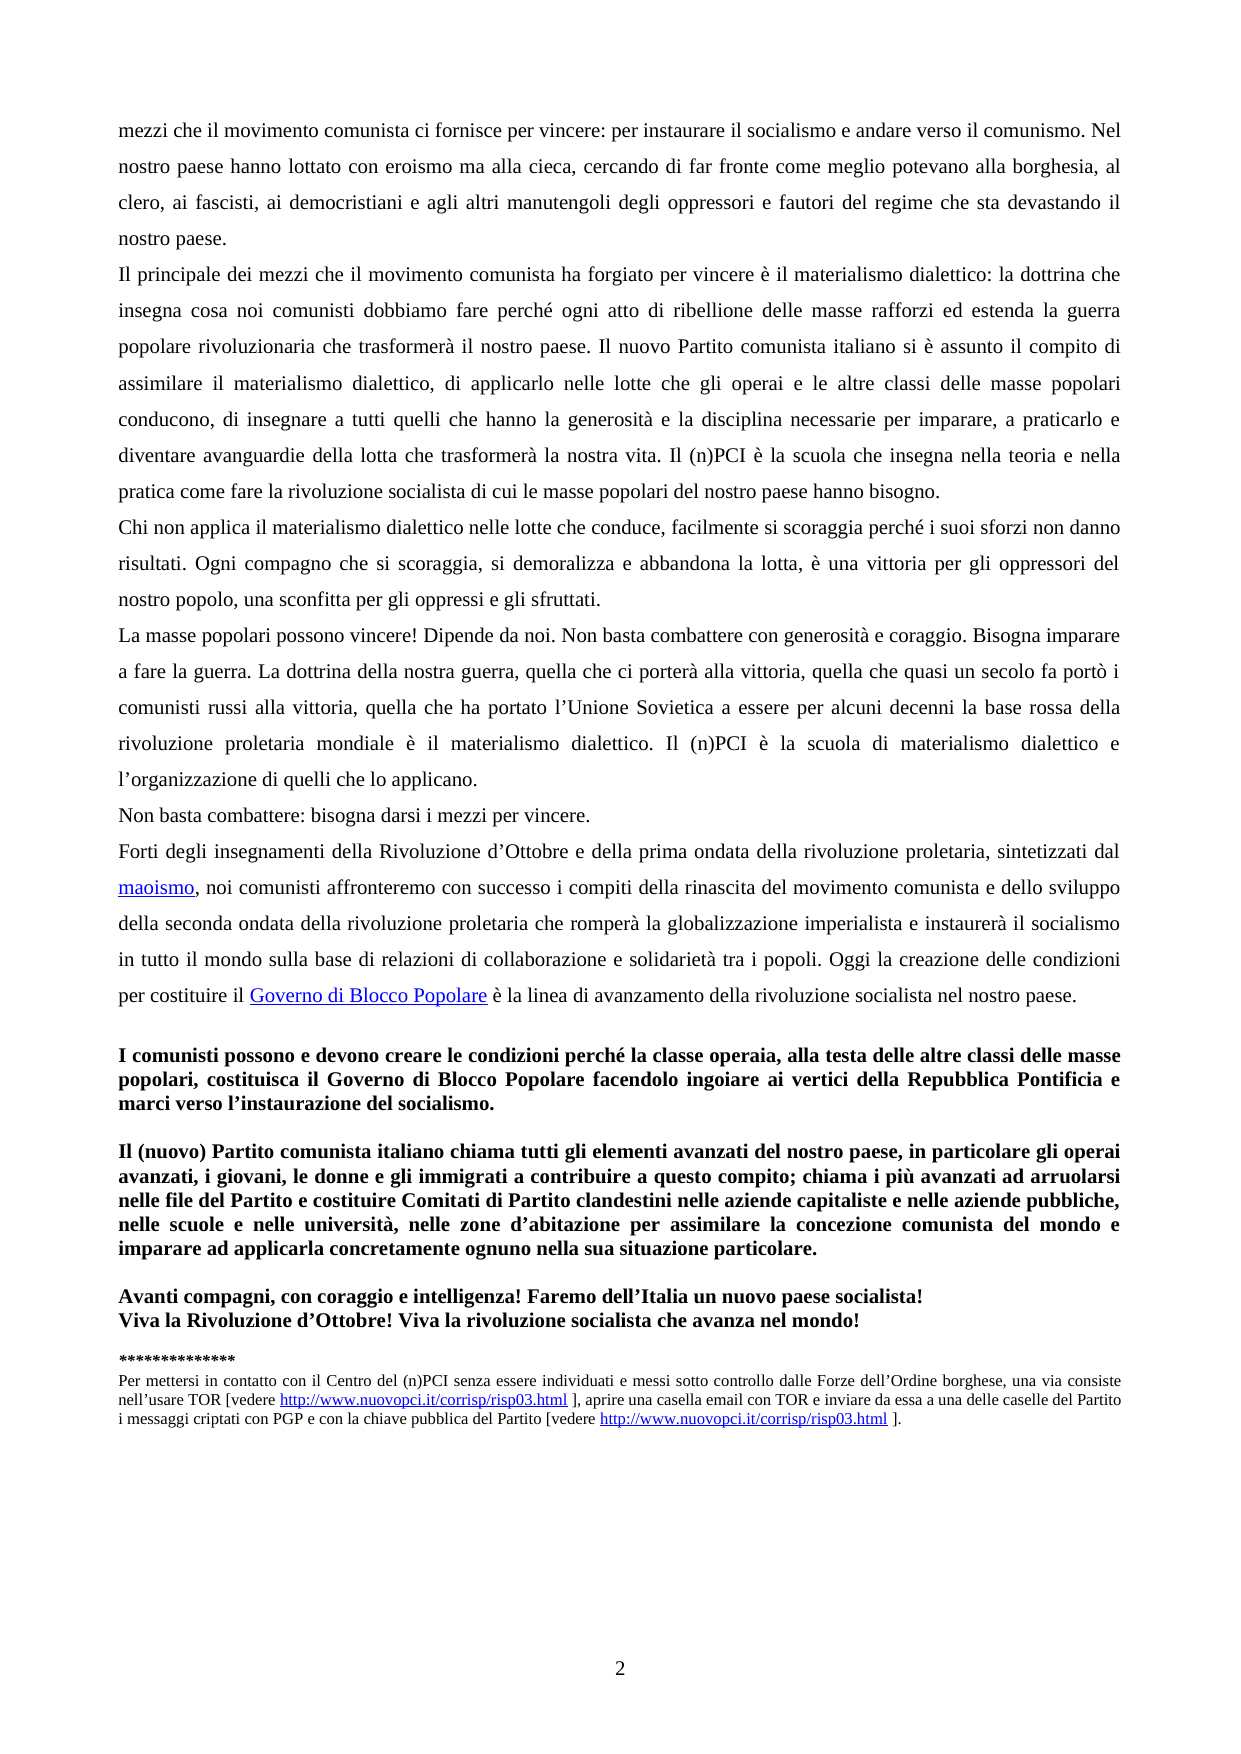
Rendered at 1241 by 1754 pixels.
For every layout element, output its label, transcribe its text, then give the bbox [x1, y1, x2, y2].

text La masse popolari possono vincere! Dipende da noi. Non basta combattere con generosità e coraggio. Bisogna imparare a fare la guerra. La dottrina della nostra guerra, quella che ci porterà alla vittoria, quella che quasi un secolo fa portò i comunisti russi alla vittoria, quella che ha portato l’Unione Sovietica a essere per alcuni decenni la base rossa della rivoluzione proletaria mondiale è il materialismo dialettico. Il (n)PCI è la scuola di materialismo dialettico e l’organizzazione di quelli che lo applicano. [118, 623, 1122, 791]
text Chi non applica il materialismo dialettico nelle lotte che conduce, facilmente si scoraggia perché i suoi sforzi non danno risultati. Ogni compagno che si scoraggia, si demoralizza e abbandona la lotta, è una vittoria per gli oppressori del nostro popolo, una sconfitta per gli oppressi e gli sfruttati. [118, 514, 1122, 611]
text Per mettersi in contatto con il Centro del (n)PCI senza essere individuati e messi sotto controllo dalle Forze dell’Ordine borghese, una via consiste nell’usare TOR [vedere http://www.nuovopci.it/corrisp/risp03.html ], aprire una casella email con TOR e inviare da essa a una delle caselle del Partito i messaggi criptati con PGP e con la chiave pubblica del Partito [vedere http://www.nuovopci.it/corrisp/risp03.html ]. [118, 1370, 1122, 1428]
text mezzi che il movimento comunista ci fornisce per vincere: per instaurare il socialismo e andare verso il comunismo. Nel nostro paese hanno lottato con eroismo ma alla cieca, cercando di far fronte come meglio potevano alla borghesia, al clero, ai fascisti, ai democristiani e agli altri manutengoli degli oppressori e fautori del regime che sta devastando il nostro paese. [118, 118, 1122, 250]
text Forti degli insegnamenti della Rivoluzione d’Ottobre e della prima ondata della rivoluzione proletaria, sintetizzati dal maoismo, noi comunisti affronteremo con successo i compiti della rinascita del movimento comunista e dello sviluppo della seconda ondata della rivoluzione proletaria che romperà la globalizzazione imperialista e instaurerà il socialismo in tutto il mondo sulla base di relazioni di collaborazione e solidarietà tra i popoli. Oggi la creazione delle condizioni per costituire il Governo di Blocco Popolare è la linea di avanzamento della rivoluzione socialista nel nostro paese. [118, 839, 1122, 1007]
text Avanti compagni, con coraggio e intelligenza! Faremo dell’Italia un nuovo paese socialista! [118, 1284, 1122, 1308]
text Il (nuovo) Partito comunista italiano chiama tutti gli elementi avanzati del nostro paese, in particolare gli operai avanzati, i giovani, le donne e gli immigrati a contribuire a questo compito; chiama i più avanzati ad arruolarsi nelle file del Partito e costituire Comitati di Partito clandestini nelle aziende capitaliste e nelle aziende pubbliche, nelle scuole e nelle università, nelle zone d’abitazione per assimilare la concezione comunista del mondo e imparare ad applicarla concretamente ognuno nella sua situazione particolare. [118, 1139, 1122, 1260]
text Viva la Rivoluzione d’Ottobre! Viva la rivoluzione socialista che avanza nel mondo! [118, 1308, 1122, 1332]
text Non basta combattere: bisogna darsi i mezzi per vincere. [118, 803, 1122, 827]
text ************** [118, 1351, 1122, 1370]
text I comunisti possono e devono creare le condizioni perché la classe operaia, alla testa delle altre classi delle masse popolari, costituisca il Governo di Blocco Popolare facendolo ingoiare ai vertici della Repubblica Pontificia e marci verso l’instaurazione del socialismo. [118, 1043, 1122, 1115]
text Il principale dei mezzi che il movimento comunista ha forgiato per vincere è il materialismo dialettico: la dottrina che insegna cosa noi comunisti dobbiamo fare perché ogni atto di ribellione delle masse rafforzi ed estenda la guerra popolare rivoluzionaria che trasformerà il nostro paese. Il nuovo Partito comunista italiano si è assunto il compito di assimilare il materialismo dialettico, di applicarlo nelle lotte che gli operai e le altre classi delle masse popolari conducono, di insegnare a tutti quelli che hanno la generosità e la disciplina necessarie per imparare, a praticarlo e diventare avanguardie della lotta che trasformerà la nostra vita. Il (n)PCI è la scuola che insegna nella teoria e nella pratica come fare la rivoluzione socialista di cui le masse popolari del nostro paese hanno bisogno. [118, 262, 1122, 503]
